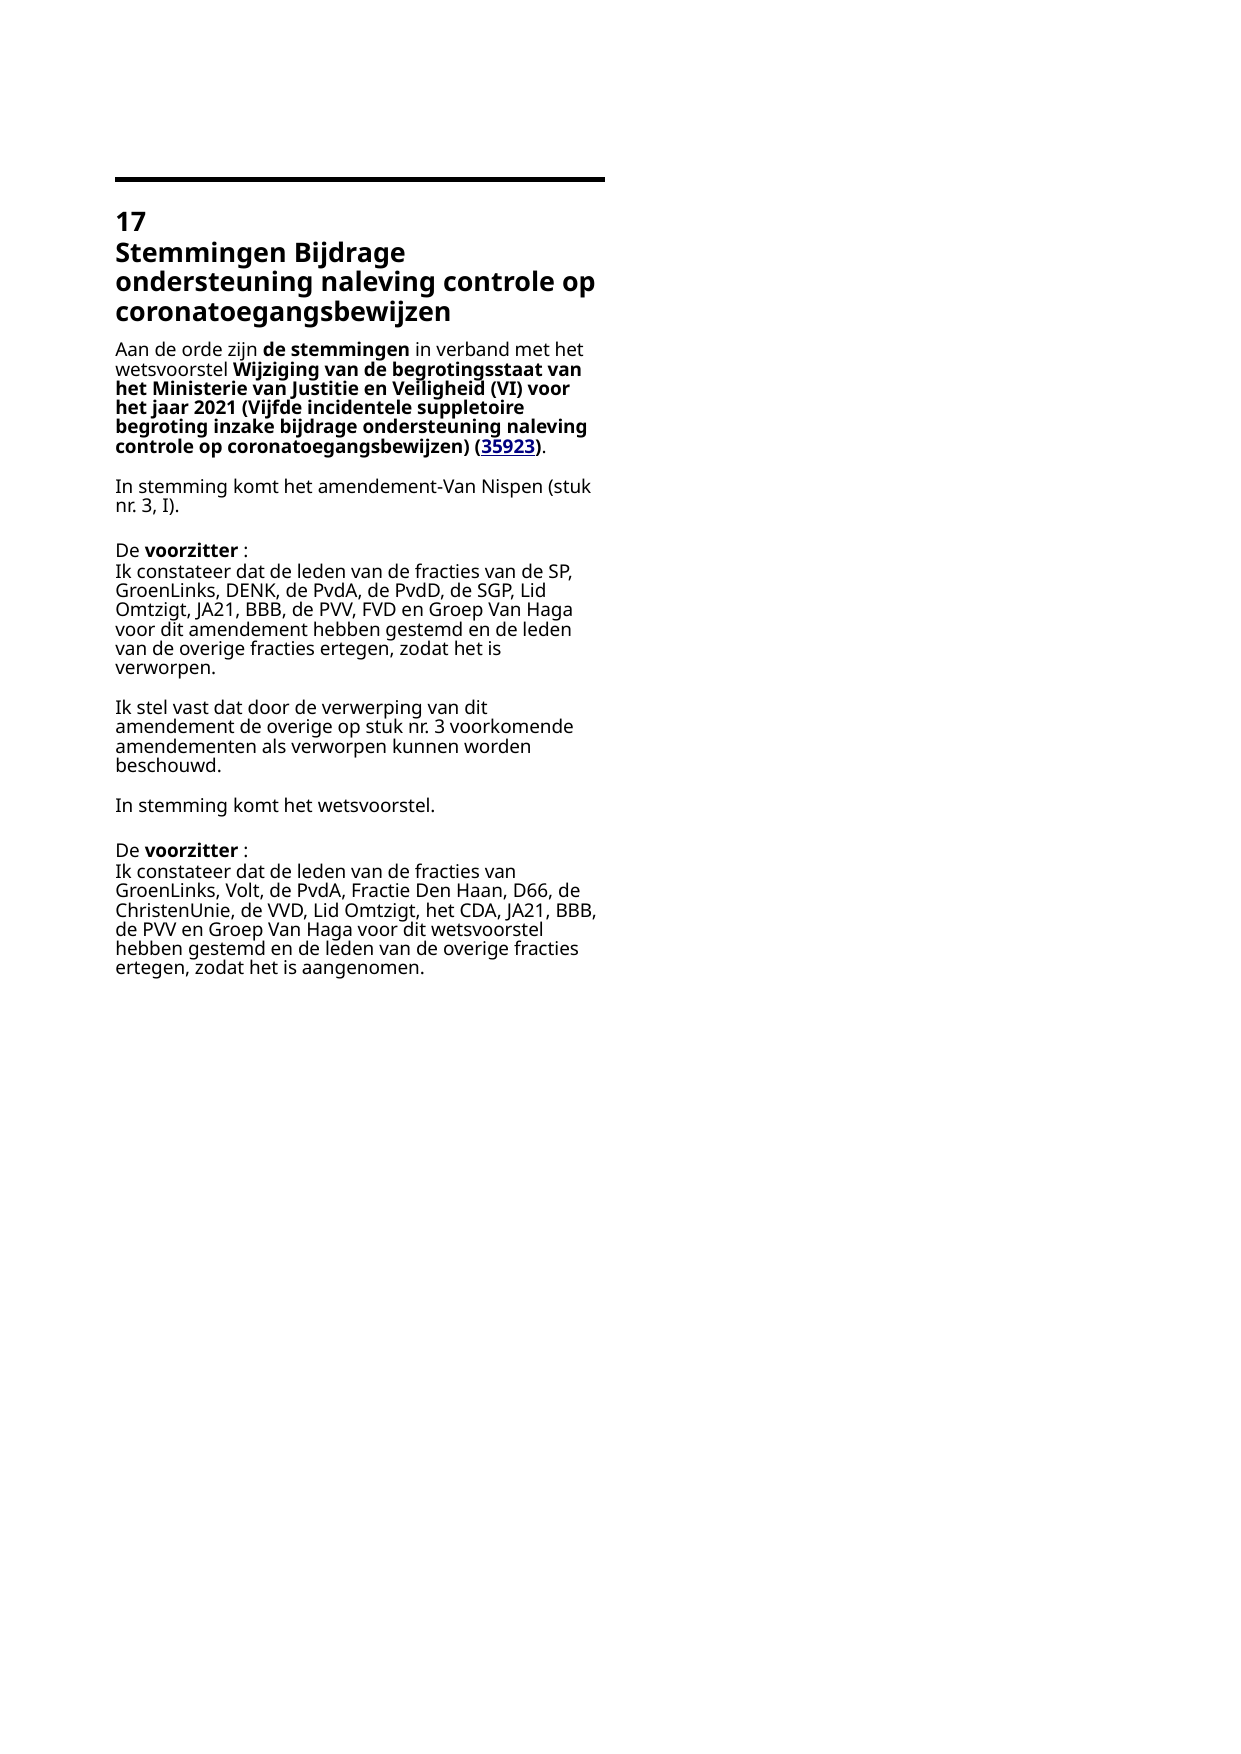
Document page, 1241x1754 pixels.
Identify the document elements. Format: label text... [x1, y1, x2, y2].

text Ik constateer dat de leden van de fracties van GroenLinks, Volt, de PvdA, Fractie Den Haan, D66, de ChristenUnie, de VVD, Lid Omtzigt, het CDA, JA21, BBB, de PVV en Groep Van Haga voor dit wetsvoorstel hebben gestemd en de leden van de overige fracties ertegen, zodat het is aangenomen. [115, 863, 605, 979]
text In stemming komt het amendement-Van Nispen (stuk nr. 3, I). [115, 478, 605, 516]
text In stemming komt het wetsvoorstel. [115, 797, 605, 816]
text Stemmingen Bijdrage ondersteuning naleving controle op coronatoegangsbewijzen [115, 239, 605, 341]
text Ik stel vast dat door de verwerping van dit amendement de overige op stuk nr. 3 voorkomende amendementen als verworpen kunnen worden beschouwd. [115, 699, 605, 776]
text De voorzitter : [115, 837, 605, 863]
text 17 [115, 203, 605, 239]
text De voorzitter : [115, 537, 605, 563]
text Aan de orde zijn de stemmingen in verband met het wetsvoorstel Wijziging van de begrotingsstaat van het Ministerie van Justitie en Veiligheid (VI) voor het jaar 2021 (Vijfde incidentele suppletoire begroting inzake bijdrage ondersteuning naleving controle op coronatoegangsbewijzen) (35923). [115, 341, 605, 457]
text Ik constateer dat de leden van de fracties van de SP, GroenLinks, DENK, de PvdA, de PvdD, de SGP, Lid Omtzigt, JA21, BBB, de PVV, FVD en Groep Van Haga voor dit amendement hebben gestemd en de leden van de overige fracties ertegen, zodat het is verworpen. [115, 563, 605, 678]
